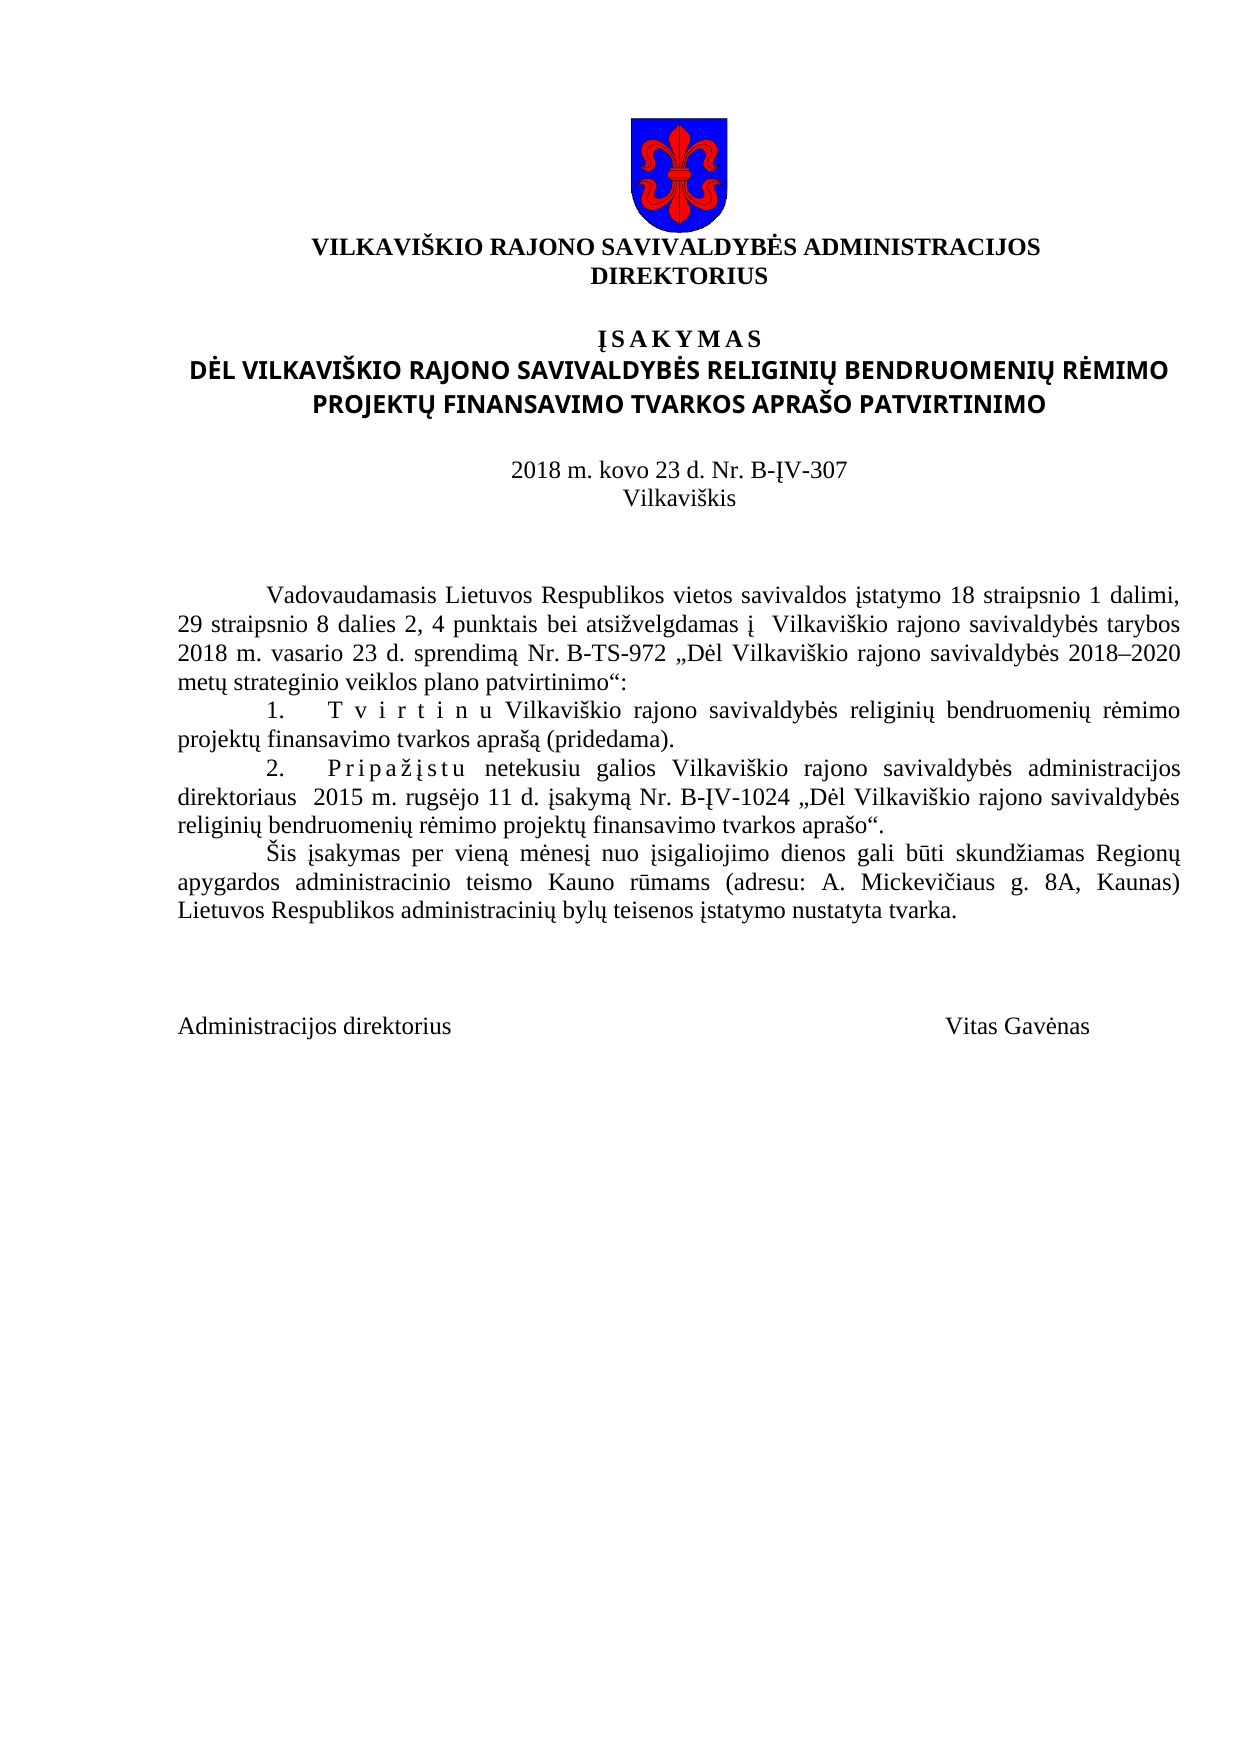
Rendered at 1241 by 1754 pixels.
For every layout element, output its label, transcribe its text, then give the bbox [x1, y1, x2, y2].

text VILKAVIŠKIO RAJONO SAVIVALDYBĖS ADMINISTRACIJOS [177, 232, 1181, 261]
text Administracijos direktorius Vitas Gavėnas [177, 1011, 1181, 1040]
text 2018 m. kovo 23 d. Nr. B-ĮV-307 [177, 455, 1181, 483]
text Šis įsakymas per vieną mėnesį nuo įsigaliojimo dienos gali būti skundžiamas Regionų apygardos administracinio teismo Kauno rūmams (adresu: A. Mickevičiaus g. 8A, Kaunas) Lietuvos Respublikos administracinių bylų teisenos įstatymo nustatyta tvarka. [177, 839, 1181, 925]
text 2. Pripažįstu netekusiu galios Vilkaviškio rajono savivaldybės administracijos direktoriaus 2015 m. rugsėjo 11 d. įsakymą Nr. B-ĮV-1024 „Dėl Vilkaviškio rajono savivaldybės religinių bendruomenių rėmimo projektų finansavimo tvarkos aprašo“. [177, 753, 1181, 839]
text DIREKTORIUS [177, 261, 1181, 290]
text 1. T v i r t i n u Vilkaviškio rajono savivaldybės religinių bendruomenių rėmimo projektų finansavimo tvarkos aprašą (pridedama). [177, 695, 1181, 753]
text ĮSAKYMAS [177, 324, 1181, 352]
text Vilkaviškis [177, 483, 1181, 512]
text DĖL VILKAVIŠKIO RAJONO SAVIVALDYBĖS RELIGINIŲ BENDRUOMENIŲ RĖMIMO PROJEKTŲ FINANSAVIMO TVARKOS APRAŠo PATVIRTINIMO [177, 352, 1181, 421]
text Vadovaudamasis Lietuvos Respublikos vietos savivaldos įstatymo 18 straipsnio 1 dalimi, 29 straipsnio 8 dalies 2, 4 punktais bei atsižvelgdamas į Vilkaviškio rajono savivaldybės tarybos 2018 m. vasario 23 d. sprendimą Nr. B-TS-972 „Dėl Vilkaviškio rajono savivaldybės 2018–2020 metų strateginio veiklos plano patvirtinimo“: [177, 580, 1181, 695]
